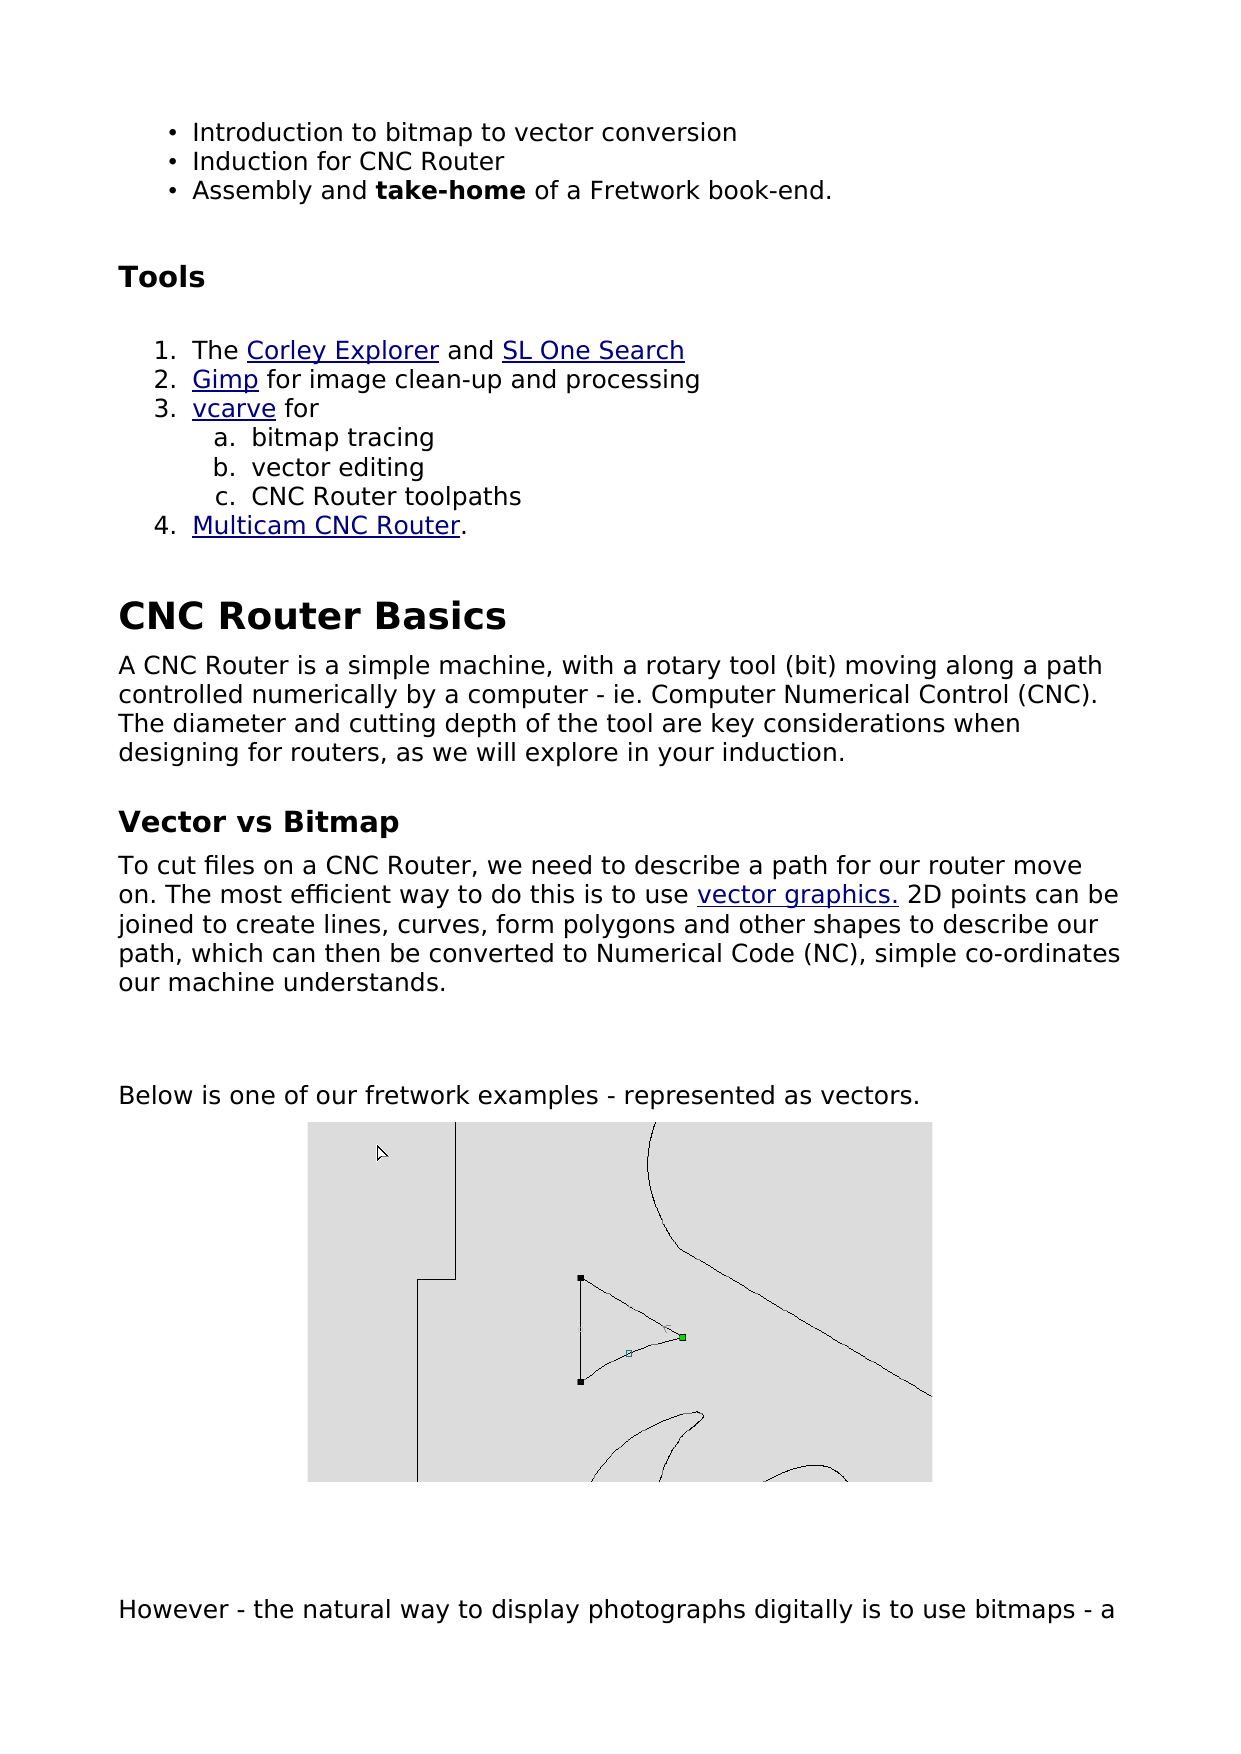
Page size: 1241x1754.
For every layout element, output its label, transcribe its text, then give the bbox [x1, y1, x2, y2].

list Introduction to bitmap to vector conversion [177, 118, 1122, 147]
text However - the natural way to display photographs digitally is to use bitmaps - a [118, 1595, 1122, 1624]
list CNC Router toolpaths [236, 482, 1122, 511]
subtitle CNC Router Basics [118, 595, 1122, 638]
picture [307, 1122, 933, 1482]
list bitmap tracing [236, 423, 1122, 453]
text Below is one of our fretwork examples - represented as vectors. [118, 1081, 1122, 1110]
text To cut files on a CNC Router, we need to describe a path for our router move on. The most efficient way to do this is to use vector graphics. 2D points can be joined to create lines, curves, form polygons and other shapes to describe our path, which can then be converted to Numerical Code (NC), simple co-ordinates our machine understands. [118, 851, 1122, 997]
list Induction for CNC Router [177, 147, 1122, 176]
subtitle Vector vs Bitmap [118, 805, 1122, 839]
list vector editing [236, 453, 1122, 482]
text A CNC Router is a simple machine, with a rotary tool (bit) moving along a path controlled numerically by a computer - ie. Computer Numerical Control (CNC). The diameter and cutting depth of the tool are key considerations when designing for routers, as we will explore in your induction. [118, 651, 1122, 767]
list vcarve for [177, 394, 1122, 423]
list Assembly and take-home of a Fretwork book-end. [177, 176, 1122, 206]
list Multicam CNC Router. [177, 511, 1122, 540]
list The Corley Explorer and SL One Search [177, 336, 1122, 365]
list Gimp for image clean-up and processing [177, 365, 1122, 394]
subtitle Tools [118, 260, 1122, 294]
